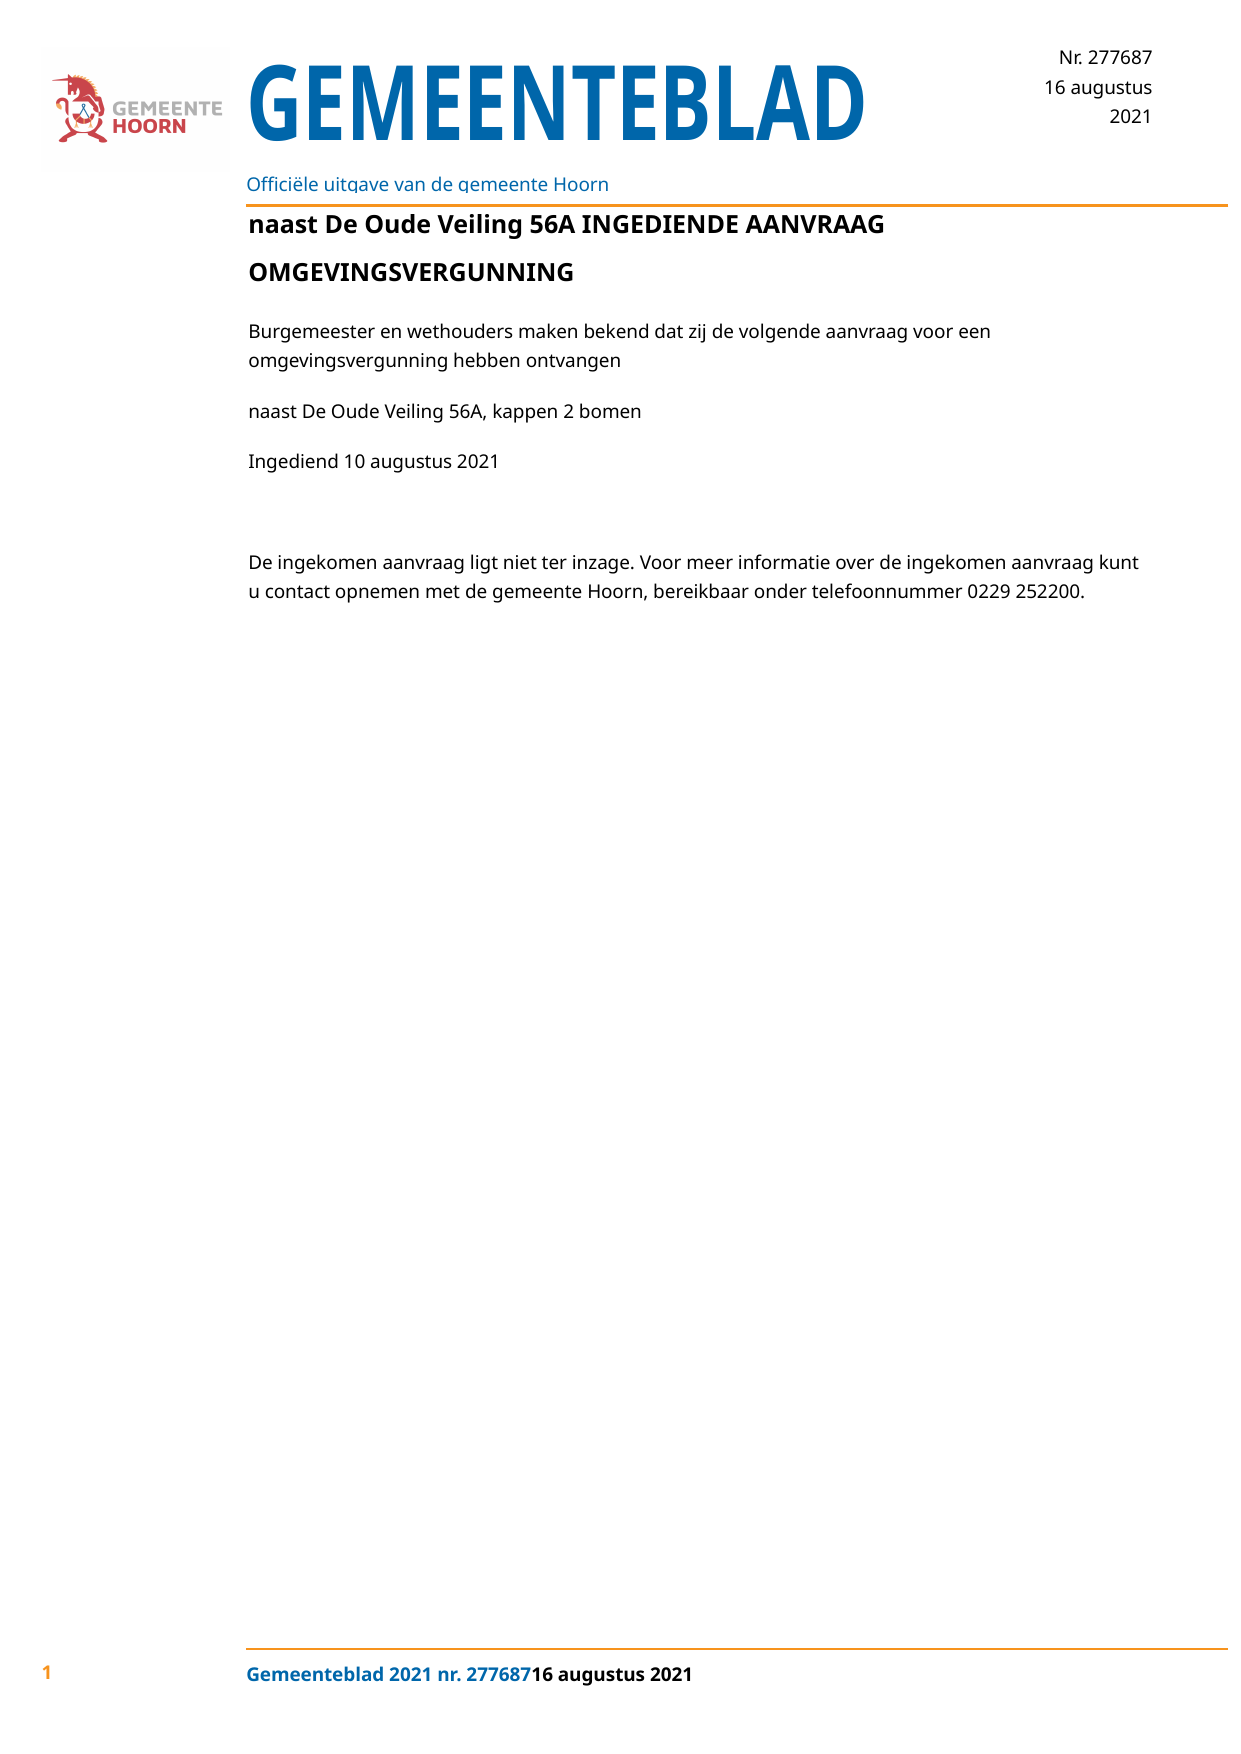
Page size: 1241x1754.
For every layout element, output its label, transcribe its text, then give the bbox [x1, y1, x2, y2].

text De ingekomen aanvraag ligt niet ter inzage. Voor meer informatie over de ingekomen aanvraag kunt u contact opnemen met de gemeente Hoorn, bereikbaar onder telefoonnummer 0229 252200. [248, 549, 1152, 604]
text naast De Oude Veiling 56A INGEDIENDE AANVRAAG OMGEVINGSVERGUNNING [248, 207, 1152, 288]
text Ingediend 10 augustus 2021 [248, 448, 1152, 474]
text Burgemeester en wethouders maken bekend dat zij de volgende aanvraag voor een omgevingsvergunning hebben ontvangen [248, 318, 1152, 373]
picture [41, 47, 231, 172]
text naast De Oude Veiling 56A, kappen 2 bomen [248, 398, 1152, 424]
